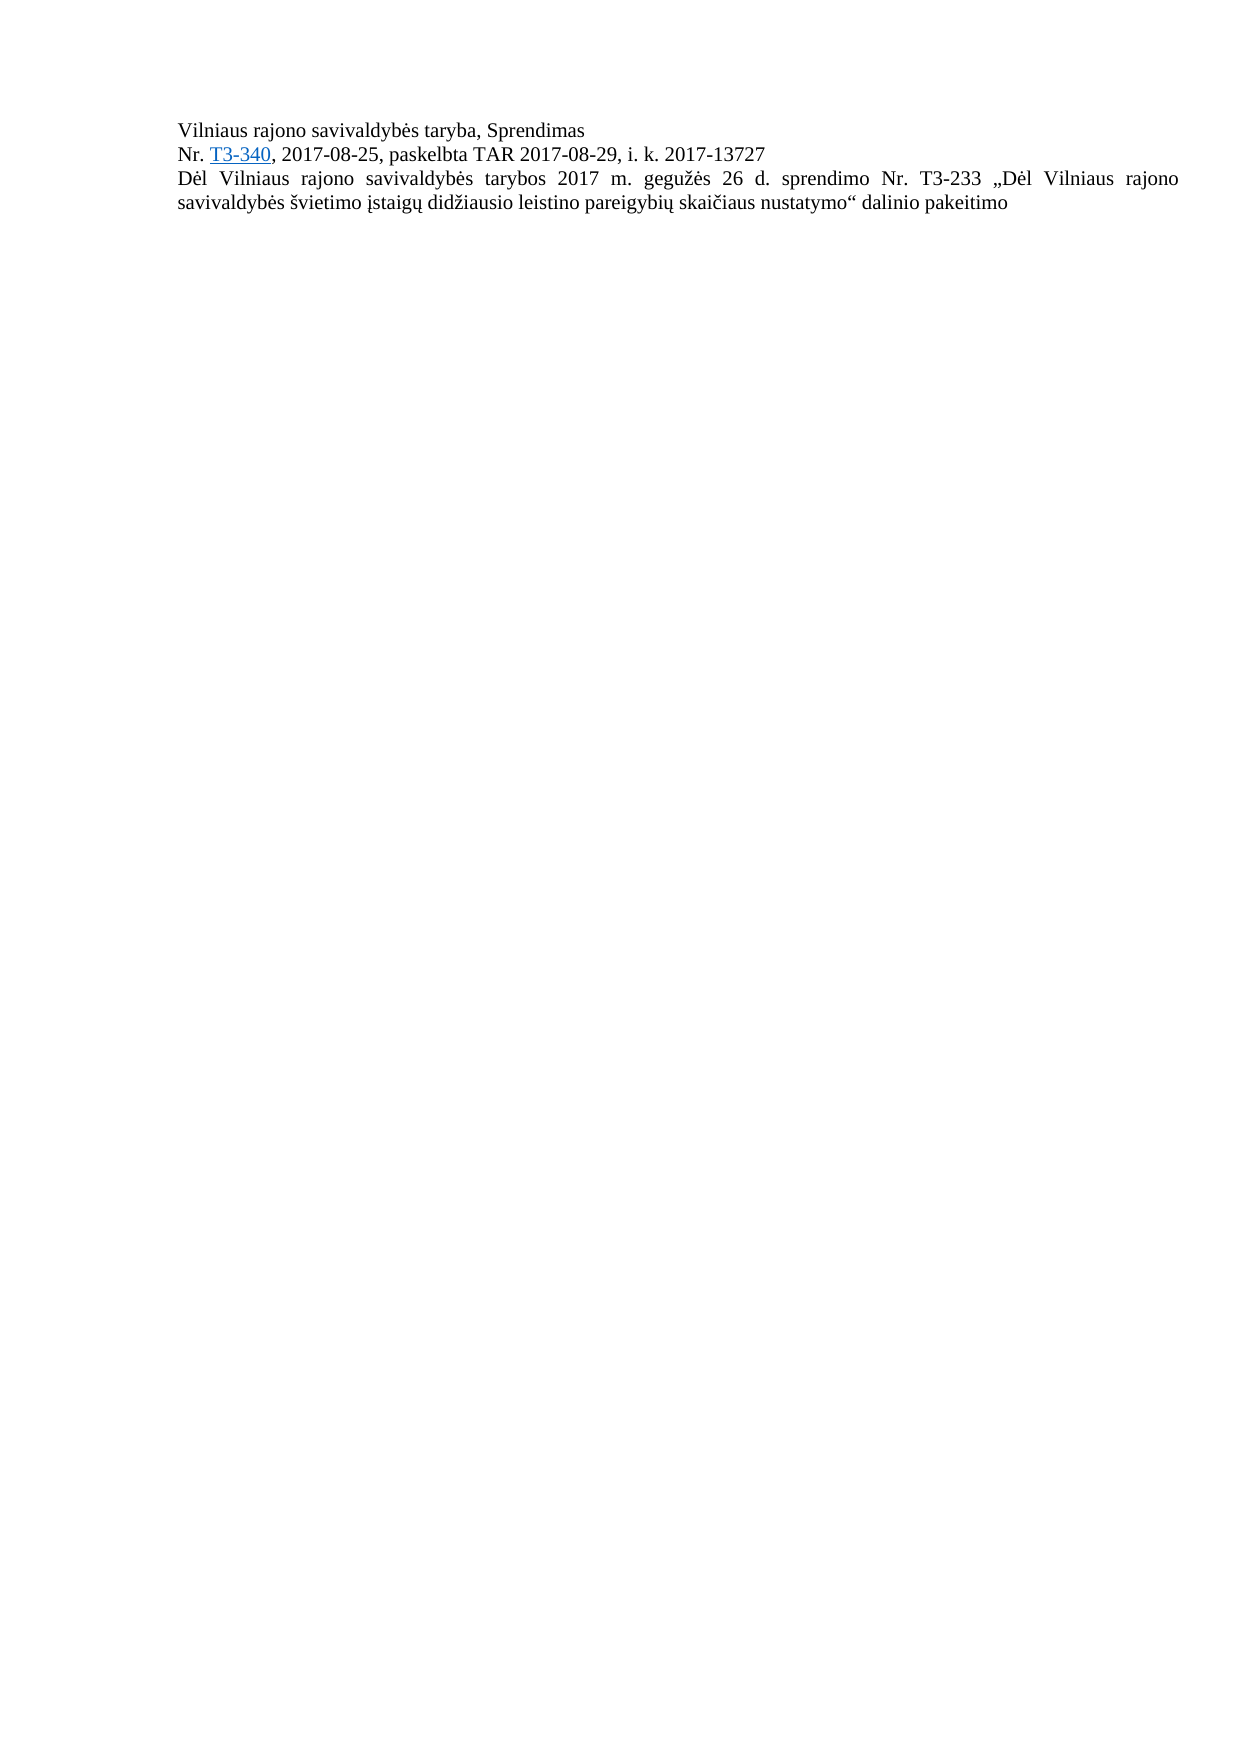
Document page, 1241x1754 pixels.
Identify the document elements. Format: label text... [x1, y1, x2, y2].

text Nr. T3-340, 2017-08-25, paskelbta TAR 2017-08-29, i. k. 2017-13727 [177, 142, 1181, 166]
text Vilniaus rajono savivaldybės taryba, Sprendimas [177, 118, 1181, 142]
text Dėl Vilniaus rajono savivaldybės tarybos 2017 m. gegužės 26 d. sprendimo Nr. T3-233 „Dėl Vilniaus rajono savivaldybės švietimo įstaigų didžiausio leistino pareigybių skaičiaus nustatymo“ dalinio pakeitimo [177, 166, 1181, 214]
